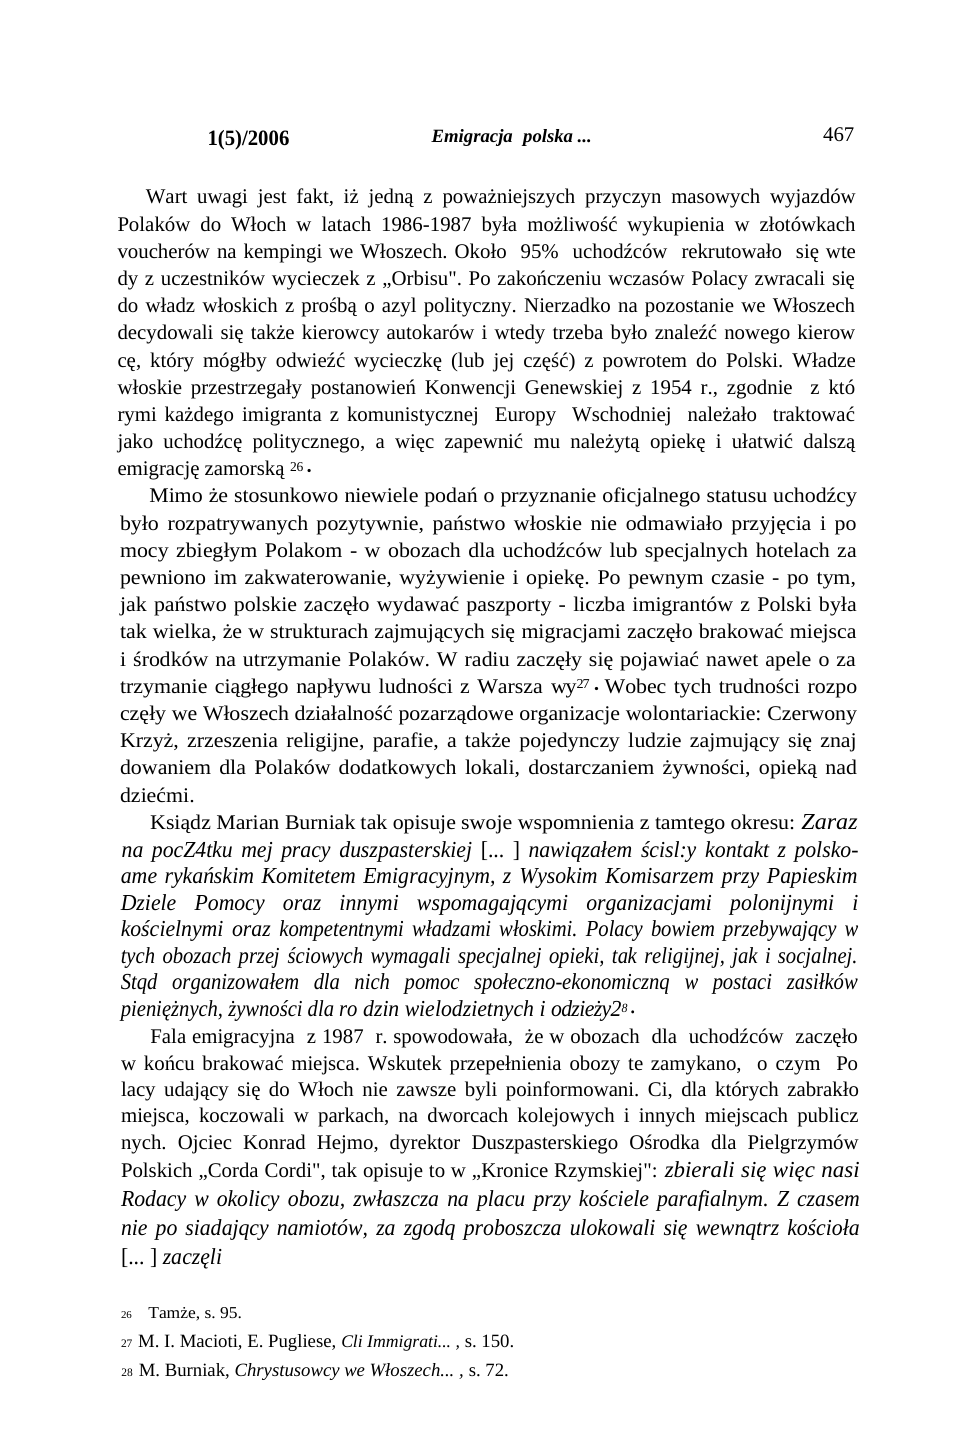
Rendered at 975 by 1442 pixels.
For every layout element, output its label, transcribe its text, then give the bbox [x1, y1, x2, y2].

text 1(5)/2006 Emigracja polska ... 467 [207, 122, 871, 150]
text Wart uwagi jest fakt, iż jedną z poważniejszych przyczyn masowych wyjazdów Polaków do Włoch w latach 1986-1987 była możliwość wykupienia w złotówkach voucherów na kempingi we Włoszech. Około 95% uchodźców rekrutowało się wte­ dy z uczestników wycieczek z „Orbisu". Po zakończeniu wczasów Polacy zwracali się do władz włoskich z prośbą o azyl polityczny. Nierzadko na pozostanie we Włoszech decydowali się także kierowcy autokarów i wtedy trzeba było znaleźć nowego kierow­ cę, który mógłby odwieźć wycieczkę (lub jej część) z powrotem do Polski. Władze włoskie przestrzegały postanowień Konwencji Genewskiej z 1954 r., zgodnie z któ­ rymi każdego imigranta z komunistycznej Europy Wschodniej należało traktować jako uchodźcę politycznego, a więc zapewnić mu należytą opiekę i ułatwić dalszą emigrację zamorską 26 • [117, 184, 857, 480]
text 28 M. Burniak, Chrystusowcy we Włoszech... , s. 72. [121, 1358, 871, 1380]
text na pocZ4tku mej pracy duszpasterskiej [... ] nawiqzałem ścisl:y kontakt z polsko-ame­ rykańskim Komitetem Emigracyjnym, z Wysokim Komisarzem przy Papieskim Dziele Pomocy oraz innymi wspomagajqcymi organizacjami polonijnymi i kościelnymi oraz kompetentnymi władzami włoskimi. Polacy bowiem przebywajqcy w tych obozach przej­ ściowych wymagali specjalnej opieki, tak religijnej, jak i socjalnej. Stqd organizowałem dla nich pomoc społeczno-ekonomicznq w postaci zasiłków pieniężnych, żywności dla ro­ dzin wielodzietnych i odzieży28 • [121, 836, 859, 1021]
text 26 Tamże, s. 95. [121, 1303, 871, 1322]
text Ksiądz Marian Burniak tak opisuje swoje wspomnienia z tamtego okresu: Zaraz [121, 810, 871, 834]
text Fala emigracyjna z 1987 r. spowodowała, że w obozach dla uchodźców zaczęło w końcu brakować miejsca. Wskutek przepełnienia obozy te zamykano, o czym Po­ lacy udający się do Włoch nie zawsze byli poinformowani. Ci, dla których zabrakło miejsca, koczowali w parkach, na dworcach kolejowych i innych miejscach publicz­ nych. Ojciec Konrad Hejmo, dyrektor Duszpasterskiego Ośrodka dla Pielgrzymów Polskich „Corda Cordi", tak opisuje to w „Kronice Rzymskiej": zbierali się więc nasi Rodacy w okolicy obozu, zwłaszcza na placu przy kościele parafialnym. Z czasem nie po­ siadajqcy namiotów, za zgodq proboszcza ulokowali się wewnqtrz kościoła [... ] zaczęli [121, 1024, 860, 1270]
text Mimo że stosunkowo niewiele podań o przyznanie oficjalnego statusu uchodźcy było rozpatrywanych pozytywnie, państwo włoskie nie odmawiało przyjęcia i po­ mocy zbiegłym Polakom - w obozach dla uchodźców lub specjalnych hotelach za­ pewniono im zakwaterowanie, wyżywienie i opiekę. Po pewnym czasie - po tym, jak państwo polskie zaczęło wydawać paszporty - liczba imigrantów z Polski była tak wielka, że w strukturach zajmujących się migracjami zaczęło brakować miejsca i środków na utrzymanie Polaków. W radiu zaczęły się pojawiać nawet apele o za­ trzymanie ciągłego napływu ludności z Warsza wy27 • Wobec tych trudności rozpo­ częły we Włoszech działalność pozarządowe organizacje wolontariackie: Czerwony Krzyż, zrzeszenia religijne, parafie, a także pojedynczy ludzie zajmujący się znaj­ dowaniem dla Polaków dodatkowych lokali, dostarczaniem żywności, opieką nad dziećmi. [120, 483, 858, 807]
text 27 M. I. Macioti, E. Pugliese, Cli Immigrati... , s. 150. [121, 1329, 871, 1351]
